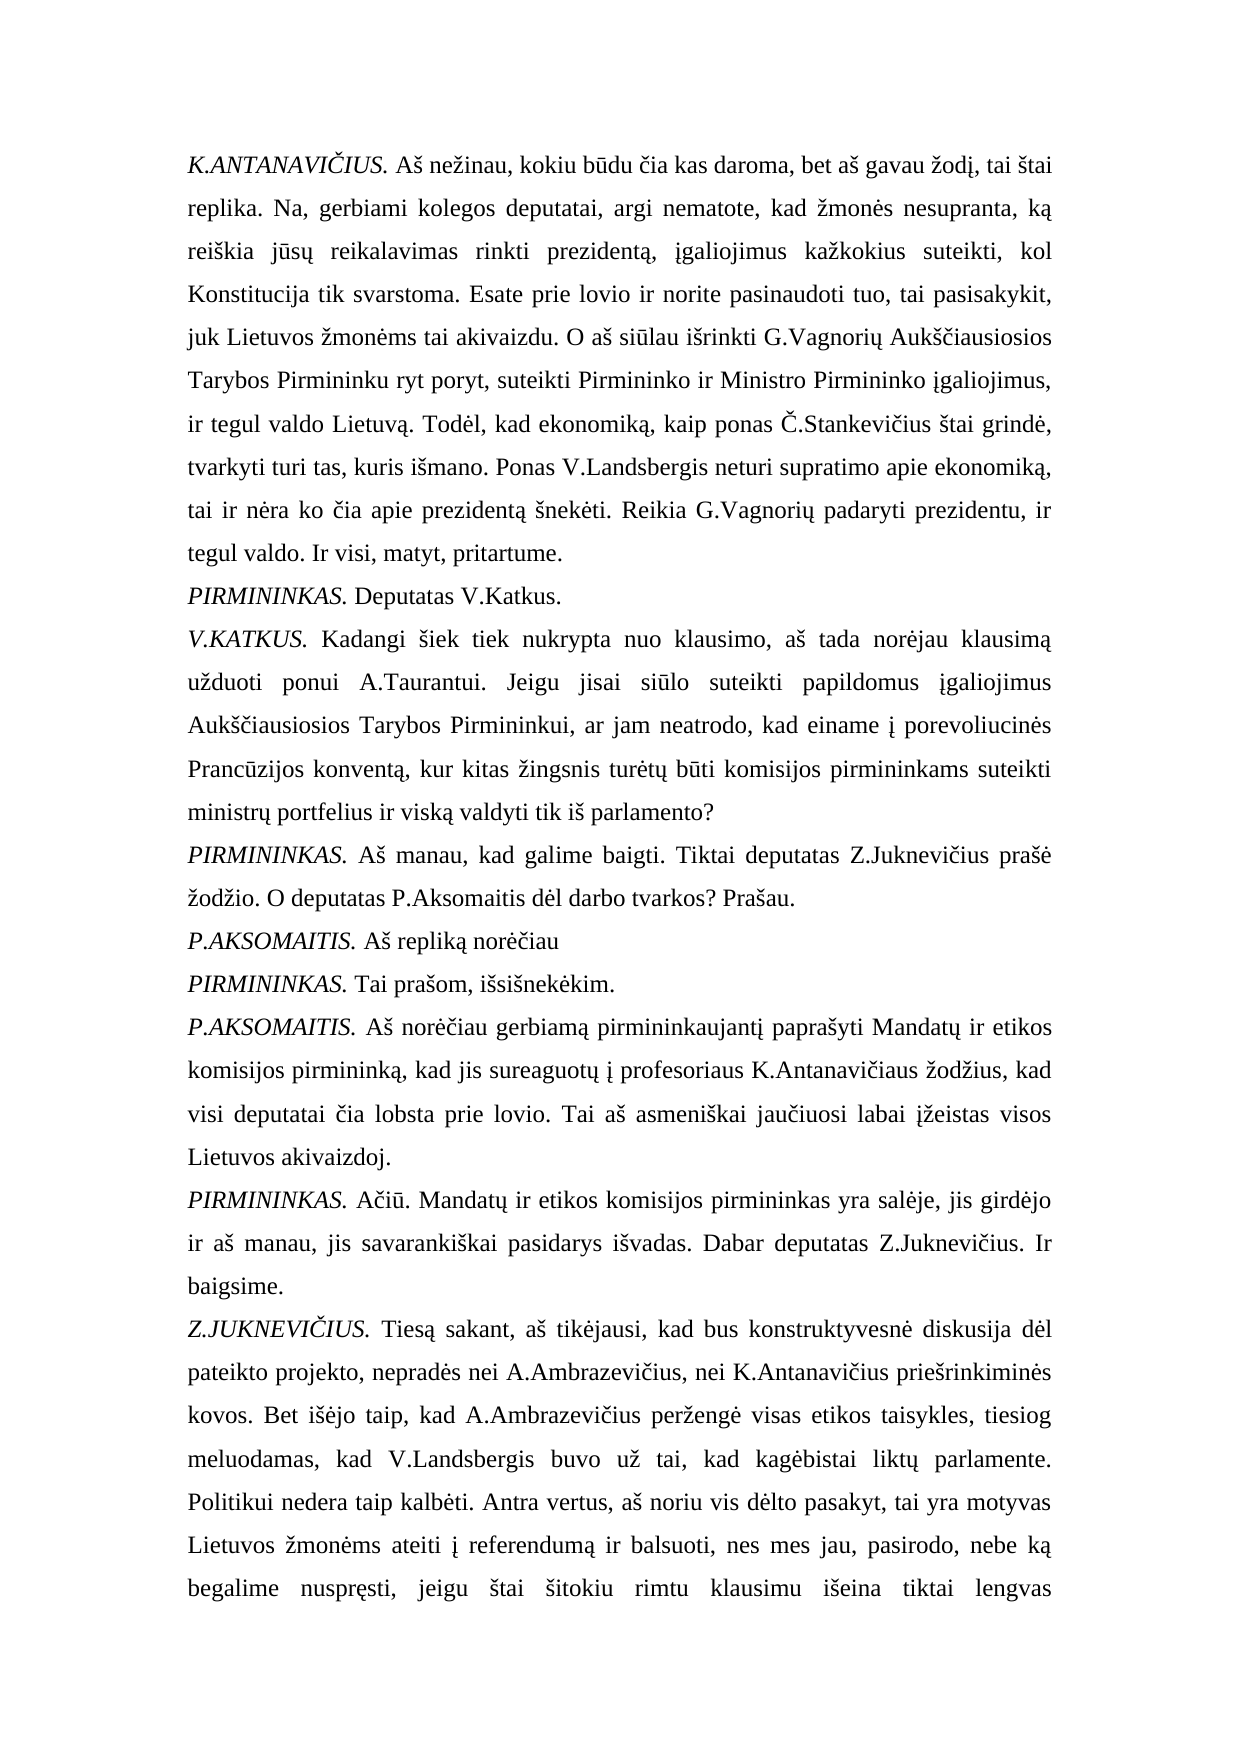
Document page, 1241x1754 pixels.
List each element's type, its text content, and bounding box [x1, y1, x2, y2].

text PIRMININKAS. Aš manau, kad galime baigti. Tiktai deputatas Z.Juknevičius prašė žodžio. O deputatas P.Aksomaitis dėl darbo tvarkos? Prašau. [187, 840, 1053, 912]
text PIRMININKAS. Deputatas V.Katkus. [187, 581, 1053, 610]
text P.AKSOMAITIS. Aš norėčiau gerbiamą pirmininkaujantį paprašyti Mandatų ir etikos komisijos pirmininką, kad jis sureaguotų į profesoriaus K.Antanavičiaus žodžius, kad visi deputatai čia lobsta prie lovio. Tai aš asmeniškai jaučiuosi labai įžeistas visos Lietuvos akivaizdoj. [187, 1012, 1053, 1171]
text Z.JUKNEVIČIUS. Tiesą sakant, aš tikėjausi, kad bus konstruktyvesnė diskusija dėl pateikto projekto, nepradės nei A.Ambrazevičius, nei K.Antanavičius priešrinkiminės kovos. Bet išėjo taip, kad A.Ambrazevičius peržengė visas etikos taisykles, tiesiog meluodamas, kad V.Landsbergis buvo už tai, kad kagėbistai liktų parlamente. Politikui nedera taip kalbėti. Antra vertus, aš noriu vis dėlto pasakyt, tai yra motyvas Lietuvos žmonėms ateiti į referendumą ir balsuoti, nes mes jau, pasirodo, nebe ką begalime nuspręsti, jeigu štai šitokiu rimtu klausimu išeina tiktai lengvas [187, 1314, 1053, 1602]
text P.AKSOMAITIS. Aš repliką norėčiau [187, 926, 1053, 955]
text V.KATKUS. Kadangi šiek tiek nukrypta nuo klausimo, aš tada norėjau klausimą užduoti ponui A.Taurantui. Jeigu jisai siūlo suteikti papildomus įgaliojimus Aukščiausiosios Tarybos Pirmininkui, ar jam neatrodo, kad einame į porevoliucinės Prancūzijos konventą, kur kitas žingsnis turėtų būti komisijos pirmininkams suteikti ministrų portfelius ir viską valdyti tik iš parlamento? [187, 624, 1053, 826]
text PIRMININKAS. Tai prašom, išsišnekėkim. [187, 969, 1053, 998]
text K.ANTANAVIČIUS. Aš nežinau, kokiu būdu čia kas daroma, bet aš gavau žodį, tai štai replika. Na, gerbiami kolegos deputatai, argi nematote, kad žmonės nesupranta, ką reiškia jūsų reikalavimas rinkti prezidentą, įgaliojimus kažkokius suteikti, kol Konstitucija tik svarstoma. Esate prie lovio ir norite pasinaudoti tuo, tai pasisakykit, juk Lietuvos žmonėms tai akivaizdu. O aš siūlau išrinkti G.Vagnorių Aukščiausiosios Tarybos Pirmininku ryt poryt, suteikti Pirmininko ir Ministro Pirmininko įgaliojimus, ir tegul valdo Lietuvą. Todėl, kad ekonomiką, kaip ponas Č.Stankevičius štai grindė, tvarkyti turi tas, kuris išmano. Ponas V.Landsbergis neturi supratimo apie ekonomiką, tai ir nėra ko čia apie prezidentą šnekėti. Reikia G.Vagnorių padaryti prezidentu, ir tegul valdo. Ir visi, matyt, pritartume. [187, 150, 1053, 567]
text PIRMININKAS. Ačiū. Mandatų ir etikos komisijos pirmininkas yra salėje, jis girdėjo ir aš manau, jis savarankiškai pasidarys išvadas. Dabar deputatas Z.Juknevičius. Ir baigsime. [187, 1185, 1053, 1300]
